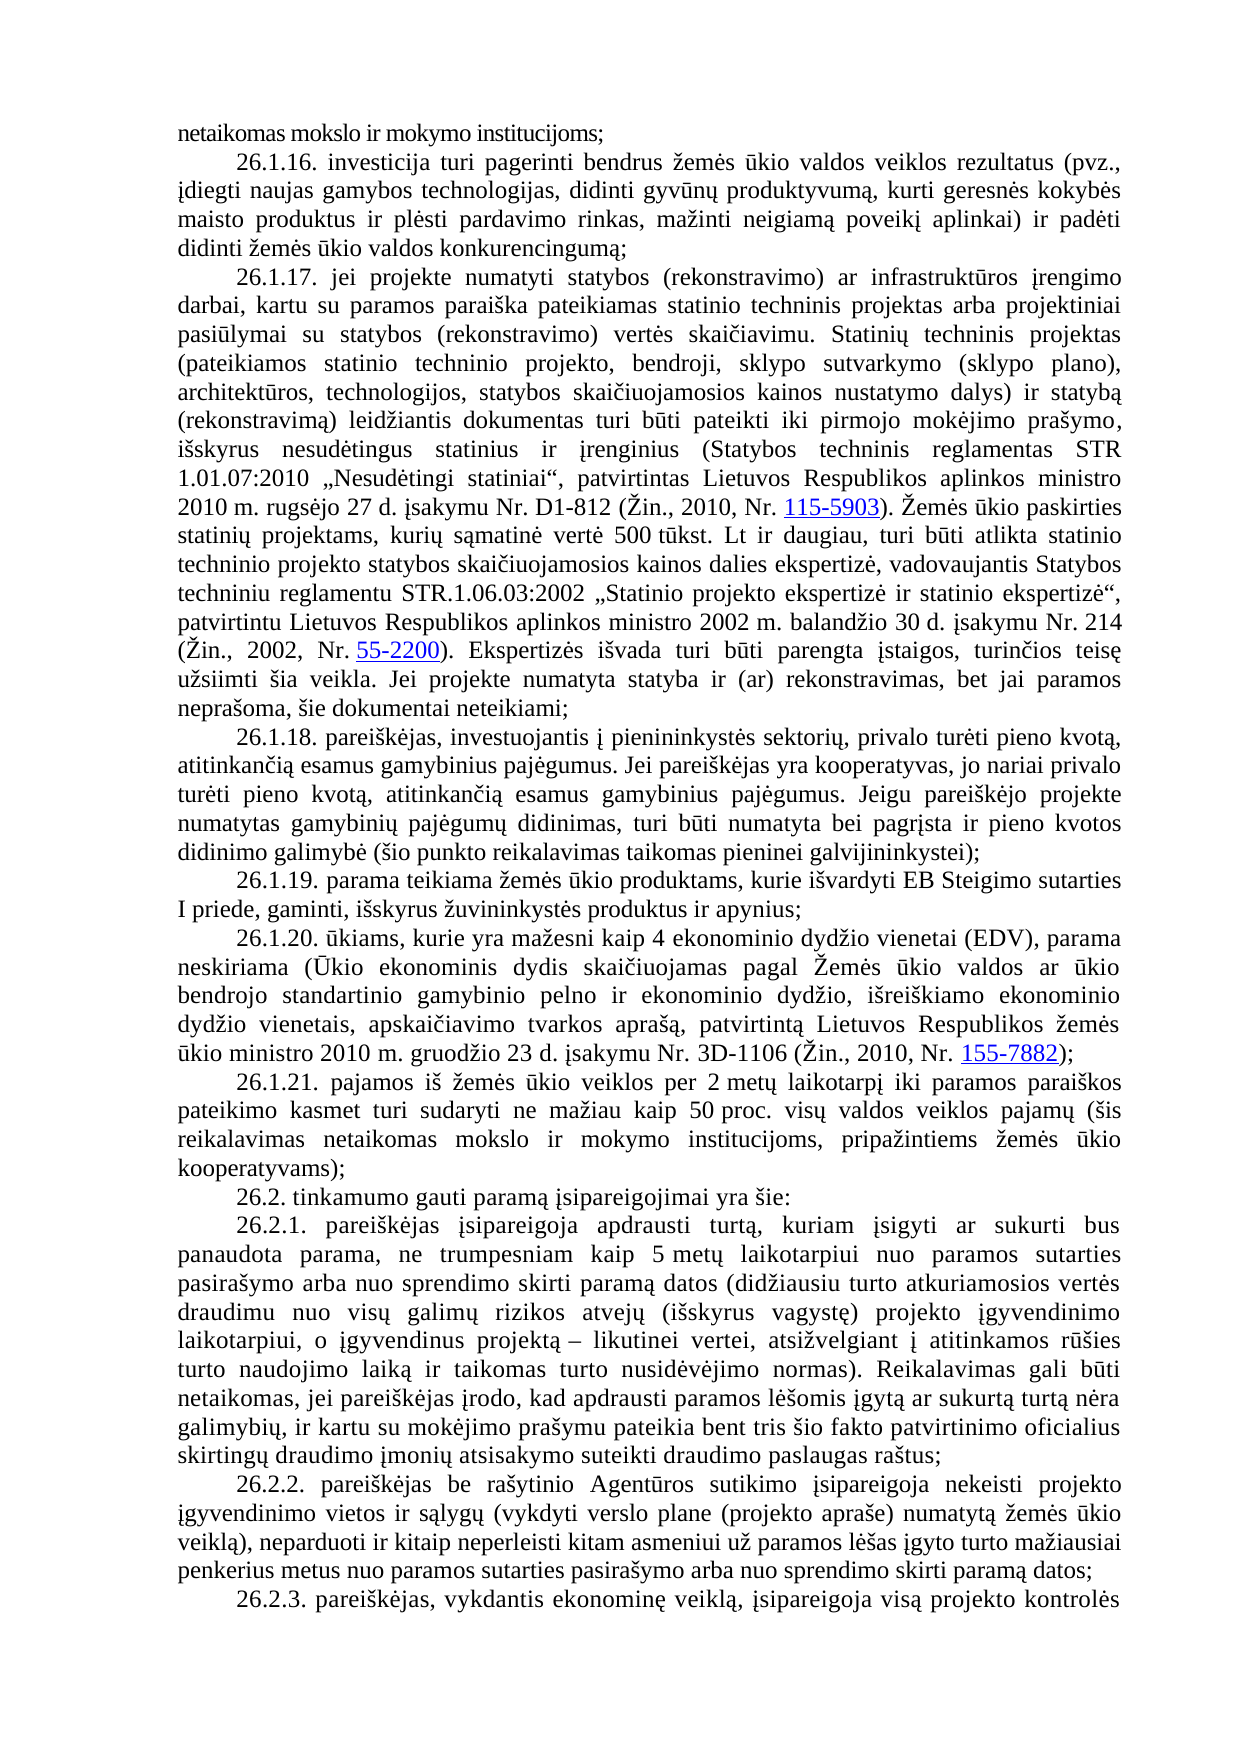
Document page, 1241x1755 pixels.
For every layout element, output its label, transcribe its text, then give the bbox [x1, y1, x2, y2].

text 26.1.17. jei projekte numatyti statybos (rekonstravimo) ar infrastruktūros įrengimo darbai, kartu su paramos paraiška pateikiamas statinio techninis projektas arba projektiniai pasiūlymai su statybos (rekonstravimo) vertės skaičiavimu. Statinių techninis projektas (pateikiamos statinio techninio projekto, bendroji, sklypo sutvarkymo (sklypo plano), architektūros, technologijos, statybos skaičiuojamosios kainos nustatymo dalys) ir statybą (rekonstravimą) leidžiantis dokumentas turi būti pateikti iki pirmojo mokėjimo prašymo, išskyrus nesudėtingus statinius ir įrenginius (Statybos techninis reglamentas STR 1.01.07:2010 „Nesudėtingi statiniai“, patvirtintas Lietuvos Respublikos aplinkos ministro 2010 m. rugsėjo 27 d. įsakymu Nr. D1-812 (Žin., 2010, Nr. 115-5903). Žemės ūkio paskirties statinių projektams, kurių sąmatinė vertė 500 tūkst. Lt ir daugiau, turi būti atlikta statinio techninio projekto statybos skaičiuojamosios kainos dalies ekspertizė, vadovaujantis Statybos techniniu reglamentu STR.1.06.03:2002 „Statinio projekto ekspertizė ir statinio ekspertizė“, patvirtintu Lietuvos Respublikos aplinkos ministro 2002 m. balandžio 30 d. įsakymu Nr. 214 (Žin., 2002, Nr. 55-2200). Ekspertizės išvada turi būti parengta įstaigos, turinčios teisę užsiimti šia veikla. Jei projekte numatyta statyba ir (ar) rekonstravimas, bet jai paramos neprašoma, šie dokumentai neteikiami; [177, 262, 1122, 722]
text 26.1.20. ūkiams, kurie yra mažesni kaip 4 ekonominio dydžio vienetai (EDV), parama neskiriama (Ūkio ekonominis dydis skaičiuojamas pagal Žemės ūkio valdos ar ūkio bendrojo standartinio gamybinio pelno ir ekonominio dydžio, išreiškiamo ekonominio dydžio vienetais, apskaičiavimo tvarkos aprašą, patvirtintą Lietuvos Respublikos žemės ūkio ministro 2010 m. gruodžio 23 d. įsakymu Nr. 3D-1106 (Žin., 2010, Nr. 155-7882); [177, 923, 1122, 1067]
text 26.2. tinkamumo gauti paramą įsipareigojimai yra šie: [177, 1182, 1122, 1211]
text netaikomas mokslo ir mokymo institucijoms; [177, 118, 1122, 147]
text 26.1.16. investicija turi pagerinti bendrus žemės ūkio valdos veiklos rezultatus (pvz., įdiegti naujas gamybos technologijas, didinti gyvūnų produktyvumą, kurti geresnės kokybės maisto produktus ir plėsti pardavimo rinkas, mažinti neigiamą poveikį aplinkai) ir padėti didinti žemės ūkio valdos konkurencingumą; [177, 147, 1122, 262]
text 26.2.3. pareiškėjas, vykdantis ekonominę veiklą, įsipareigoja visą projekto kontrolės [177, 1584, 1122, 1613]
text 26.2.1. pareiškėjas įsipareigoja apdrausti turtą, kuriam įsigyti ar sukurti bus panaudota parama, ne trumpesniam kaip 5 metų laikotarpiui nuo paramos sutarties pasirašymo arba nuo sprendimo skirti paramą datos (didžiausiu turto atkuriamosios vertės draudimu nuo visų galimų rizikos atvejų (išskyrus vagystę) projekto įgyvendinimo laikotarpiui, o įgyvendinus projektą – likutinei vertei, atsižvelgiant į atitinkamos rūšies turto naudojimo laiką ir taikomas turto nusidėvėjimo normas). Reikalavimas gali būti netaikomas, jei pareiškėjas įrodo, kad apdrausti paramos lėšomis įgytą ar sukurtą turtą nėra galimybių, ir kartu su mokėjimo prašymu pateikia bent tris šio fakto patvirtinimo oficialius skirtingų draudimo įmonių atsisakymo suteikti draudimo paslaugas raštus; [177, 1211, 1122, 1469]
text 26.2.2. pareiškėjas be rašytinio Agentūros sutikimo įsipareigoja nekeisti projekto įgyvendinimo vietos ir sąlygų (vykdyti verslo plane (projekto apraše) numatytą žemės ūkio veiklą), neparduoti ir kitaip neperleisti kitam asmeniui už paramos lėšas įgyto turto mažiausiai penkerius metus nuo paramos sutarties pasirašymo arba nuo sprendimo skirti paramą datos; [177, 1469, 1122, 1584]
text 26.1.21. pajamos iš žemės ūkio veiklos per 2 metų laikotarpį iki paramos paraiškos pateikimo kasmet turi sudaryti ne mažiau kaip 50 proc. visų valdos veiklos pajamų (šis reikalavimas netaikomas mokslo ir mokymo institucijoms, pripažintiems žemės ūkio kooperatyvams); [177, 1067, 1122, 1182]
text 26.1.19. parama teikiama žemės ūkio produktams, kurie išvardyti EB Steigimo sutarties I priede, gaminti, išskyrus žuvininkystės produktus ir apynius; [177, 866, 1122, 923]
text 26.1.18. pareiškėjas, investuojantis į pienininkystės sektorių, privalo turėti pieno kvotą, atitinkančią esamus gamybinius pajėgumus. Jei pareiškėjas yra kooperatyvas, jo nariai privalo turėti pieno kvotą, atitinkančią esamus gamybinius pajėgumus. Jeigu pareiškėjo projekte numatytas gamybinių pajėgumų didinimas, turi būti numatyta bei pagrįsta ir pieno kvotos didinimo galimybė (šio punkto reikalavimas taikomas pieninei galvijininkystei); [177, 722, 1122, 866]
